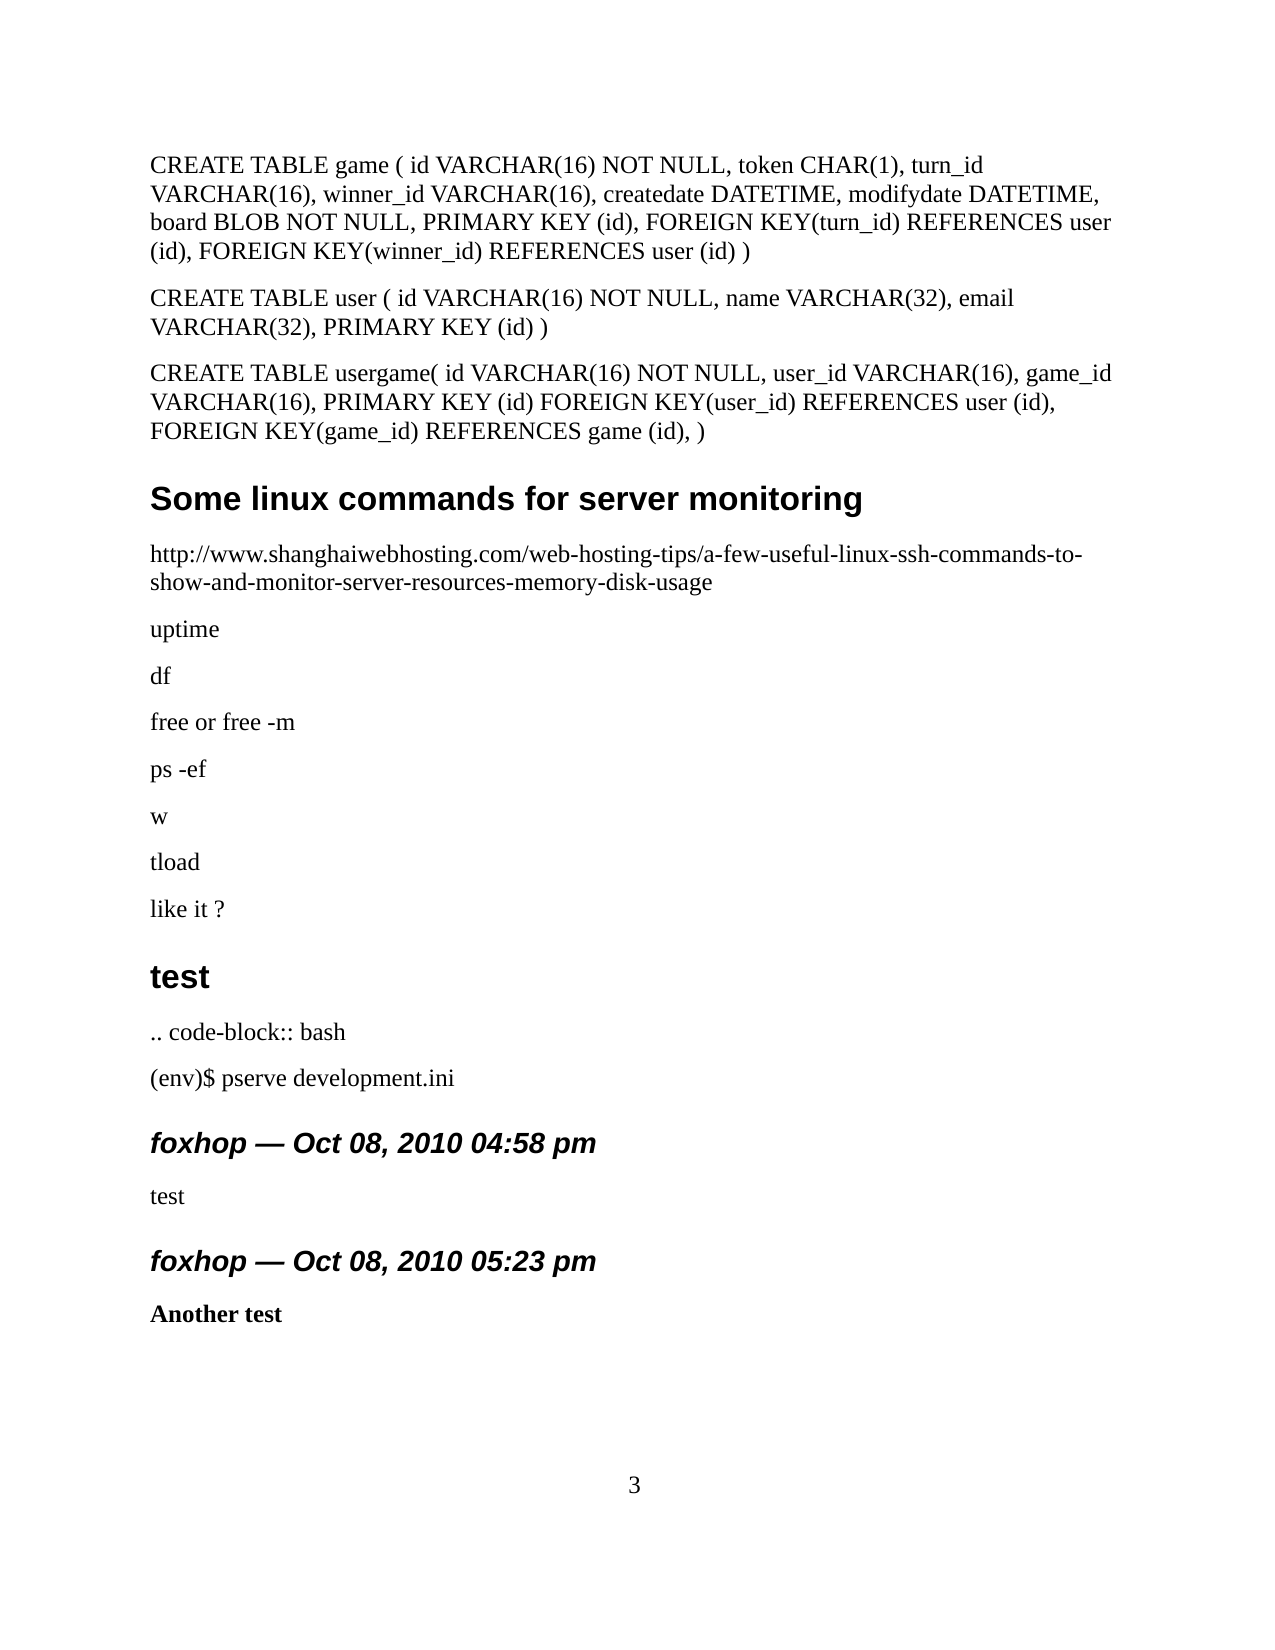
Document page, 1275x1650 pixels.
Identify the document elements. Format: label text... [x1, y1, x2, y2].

text (env)$ pserve development.ini [150, 1063, 1125, 1092]
subtitle foxhop — Oct 08, 2010 04:58 pm [150, 1126, 1125, 1160]
subtitle foxhop — Oct 08, 2010 05:23 pm [150, 1244, 1125, 1277]
text free or free -m [150, 707, 1125, 736]
text uptime [150, 614, 1125, 643]
text .. code-block:: bash [150, 1017, 1125, 1046]
text tload [150, 847, 1125, 876]
text CREATE TABLE user ( id VARCHAR(16) NOT NULL, name VARCHAR(32), email VARCHAR(32), PRIMARY KEY (id) ) [150, 283, 1125, 340]
text CREATE TABLE game ( id VARCHAR(16) NOT NULL, token CHAR(1), turn_id VARCHAR(16), winner_id VARCHAR(16), createdate DATETIME, modifydate DATETIME, board BLOB NOT NULL, PRIMARY KEY (id), FOREIGN KEY(turn_id) REFERENCES user (id), FOREIGN KEY(winner_id) REFERENCES user (id) ) [150, 150, 1125, 265]
text ps -ef [150, 754, 1125, 783]
text http://www.shanghaiwebhosting.com/web-hosting-tips/a-few-useful-linux-ssh-commands-to-show-and-monitor-server-resources-memory-disk-usage [150, 539, 1125, 596]
text Another test [150, 1299, 1125, 1328]
subtitle test [150, 957, 1125, 995]
text w [150, 801, 1125, 829]
text df [150, 661, 1125, 689]
text CREATE TABLE usergame( id VARCHAR(16) NOT NULL, user_id VARCHAR(16), game_id VARCHAR(16), PRIMARY KEY (id) FOREIGN KEY(user_id) REFERENCES user (id), FOREIGN KEY(game_id) REFERENCES game (id), ) [150, 358, 1125, 444]
text like it ? [150, 894, 1125, 923]
subtitle Some linux commands for server monitoring [150, 478, 1125, 517]
text test [150, 1181, 1125, 1210]
